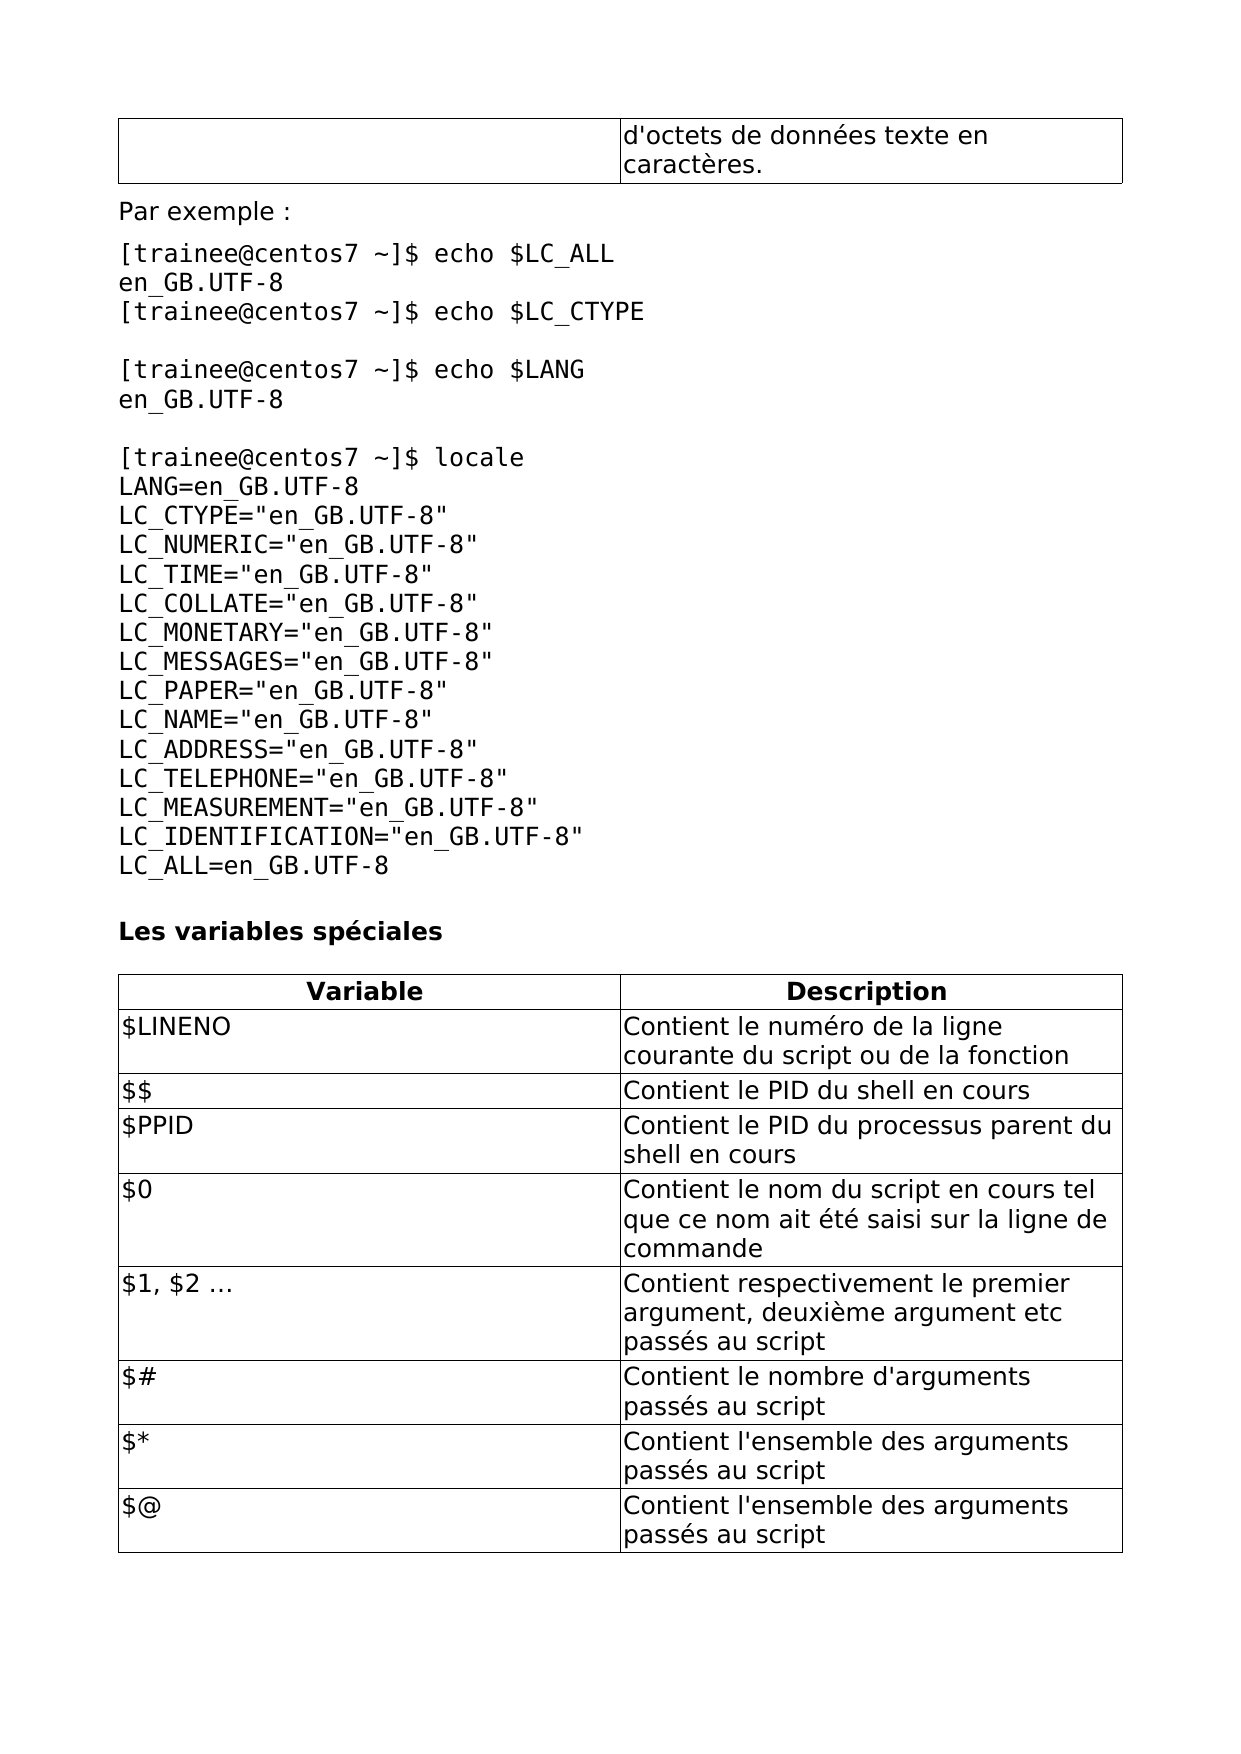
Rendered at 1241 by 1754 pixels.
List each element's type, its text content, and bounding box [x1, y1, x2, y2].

table_cell d'octets de données texte en caractères. [621, 119, 1122, 182]
table_cell Contient le PID du processus parent du shell en cours [621, 1109, 1122, 1173]
table_header Description [621, 975, 1122, 1009]
subtitle Les variables spéciales [118, 917, 1122, 947]
table_cell $PPID [119, 1109, 620, 1173]
table_cell $@ [119, 1489, 620, 1552]
table_cell $0 [119, 1174, 620, 1266]
table_cell Contient le nom du script en cours tel que ce nom ait été saisi sur la ligne de commande [621, 1174, 1122, 1266]
table_cell $LINENO [119, 1010, 620, 1073]
table_cell $1, $2 … [119, 1267, 620, 1359]
text Par exemple : [118, 197, 1122, 226]
table_cell Contient le PID du shell en cours [621, 1074, 1122, 1108]
text [trainee@centos7 ~]$ echo $LC_ALL en_GB.UTF-8 [trainee@centos7 ~]$ echo $LC_CTYPE [trainee@centos7 ~]$ echo $LANG en_GB.UTF-8 [trainee@centos7 ~]$ locale LANG=en_GB.UTF-8 LC_CTYPE="en_GB.UTF-8" LC_NUMERIC="en_GB.UTF-8" LC_TIME="en_GB.UTF-8" LC_COLLATE="en_GB.UTF-8" LC_MONETARY="en_GB.UTF-8" LC_MESSAGES="en_GB.UTF-8" LC_PAPER="en_GB.UTF-8" LC_NAME="en_GB.UTF-8" LC_ADDRESS="en_GB.UTF-8" LC_TELEPHONE="en_GB.UTF-8" LC_MEASUREMENT="en_GB.UTF-8" LC_IDENTIFICATION="en_GB.UTF-8" LC_ALL=en_GB.UTF-8 [118, 239, 1122, 881]
table_cell Contient le nombre d'arguments passés au script [621, 1361, 1122, 1424]
table_header Variable [119, 975, 620, 1009]
table_cell $$ [119, 1074, 620, 1108]
table_cell Contient respectivement le premier argument, deuxième argument etc passés au script [621, 1267, 1122, 1359]
table_cell [119, 119, 620, 182]
table_cell Contient l'ensemble des arguments passés au script [621, 1425, 1122, 1488]
table_cell Contient l'ensemble des arguments passés au script [621, 1489, 1122, 1552]
table_cell $# [119, 1361, 620, 1424]
table_cell $* [119, 1425, 620, 1488]
table_cell Contient le numéro de la ligne courante du script ou de la fonction [621, 1010, 1122, 1073]
